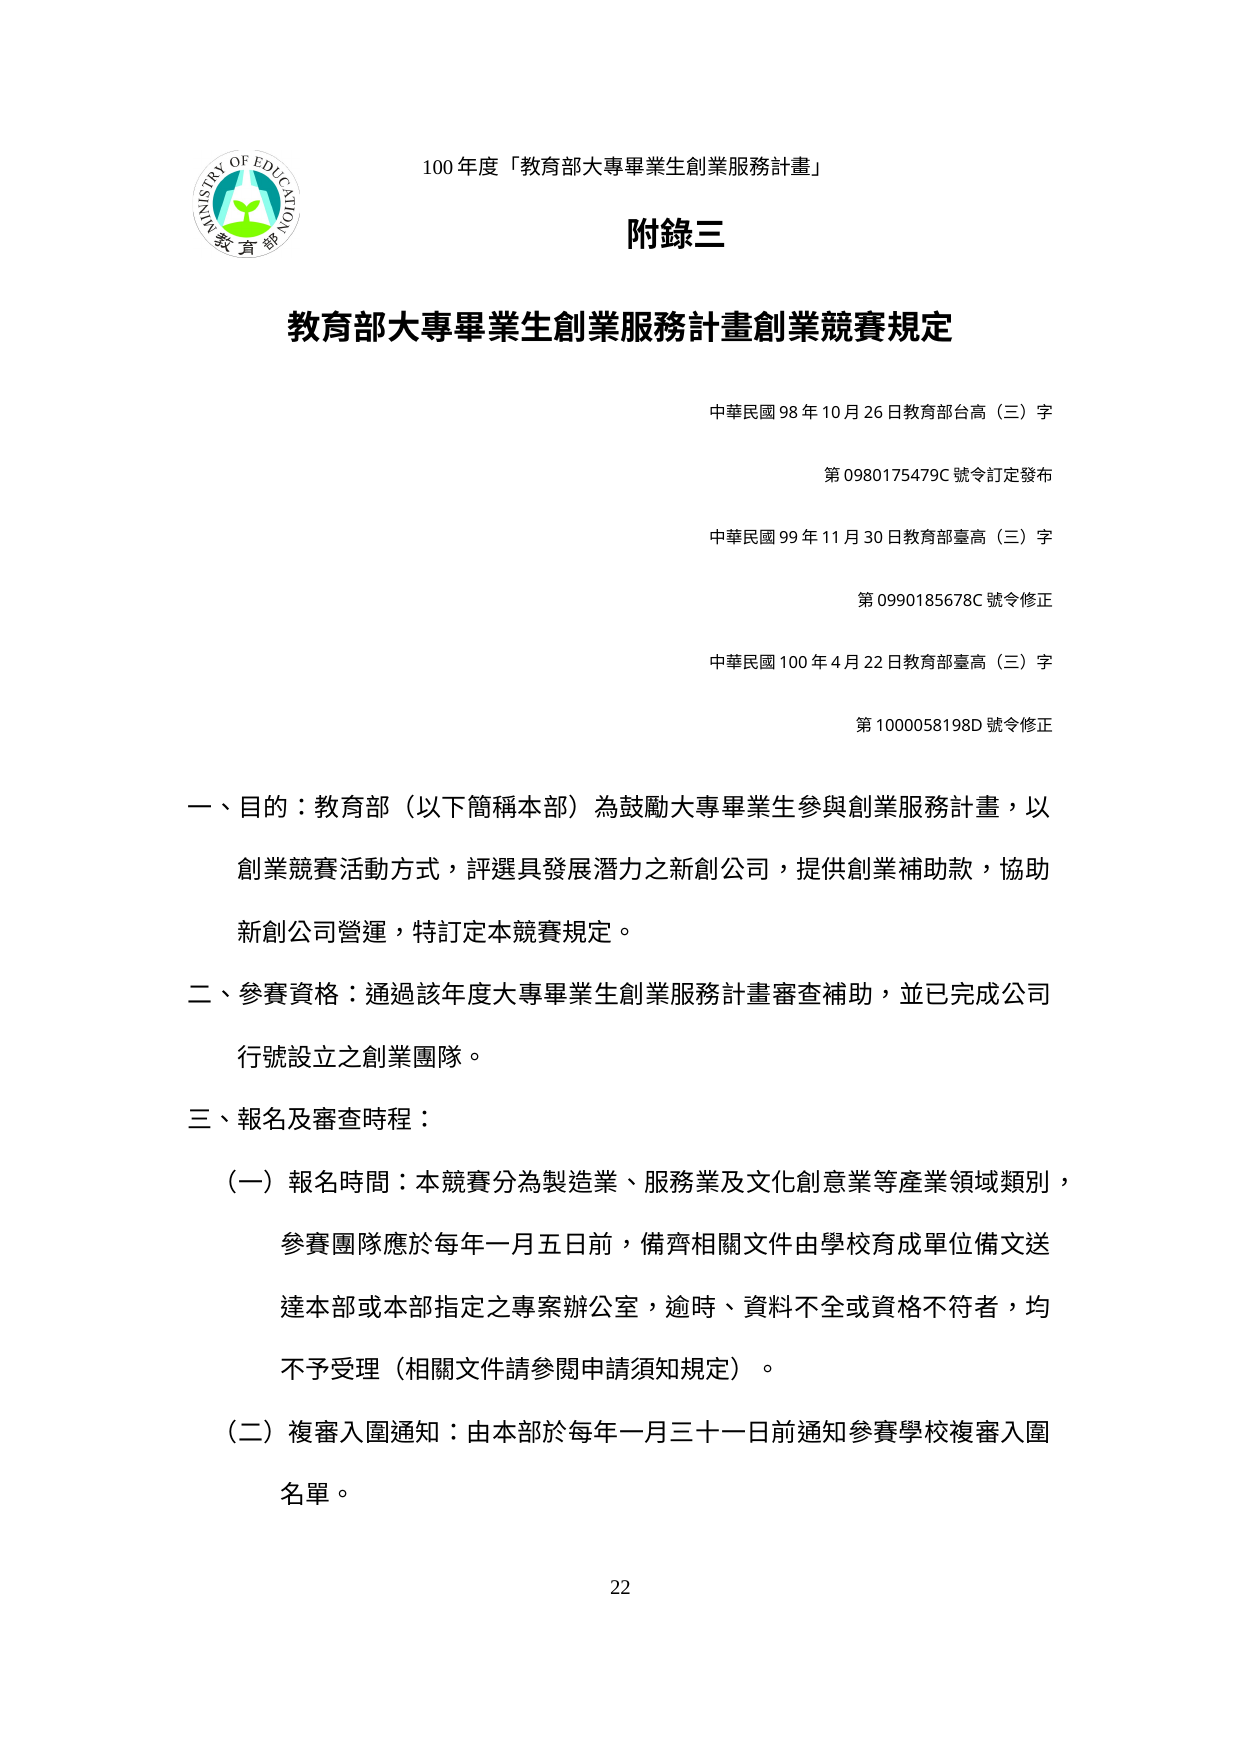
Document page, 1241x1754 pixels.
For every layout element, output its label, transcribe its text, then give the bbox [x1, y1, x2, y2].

text 中華民國100年4月22日教育部臺高（三）字 [662, 620, 1053, 683]
text 第0990185678C號令修正 [662, 558, 1053, 620]
text 第0980175479C號令訂定發布 中華民國99年11月30日教育部臺高（三）字 [662, 433, 1053, 558]
text 附錄三 教育部大專畢業生創業服務計畫創業競賽規定 [187, 190, 1053, 346]
text 中華民國98年10月26日教育部台高（三）字 [662, 370, 1053, 433]
text 三、報名及審查時程： [187, 1076, 1053, 1139]
text 第1000058198D號令修正 [662, 683, 1053, 745]
text 二、參賽資格：通過該年度大專畢業生創業服務計畫審查補助，並已完成公司行號設立之創業團隊。 [187, 951, 1053, 1076]
text （一）報名時間：本競賽分為製造業、服務業及文化創意業等產業領域類別，參賽團隊應於每年一月五日前，備齊相關文件由學校育成單位備文送達本部或本部指定之專案辦公室，逾時、資料不全或資格不符者，均不予受理（相關文件請參閱申請須知規定）。 [212, 1139, 1053, 1389]
text 一、目的：教育部（以下簡稱本部）為鼓勵大專畢業生參與創業服務計畫，以創業競賽活動方式，評選具發展潛力之新創公司，提供創業補助款，協助新創公司營運，特訂定本競賽規定。 [187, 764, 1053, 951]
text （二）複審入圍通知：由本部於每年一月三十一日前通知參賽學校複審入圍名單。 [212, 1389, 1053, 1514]
